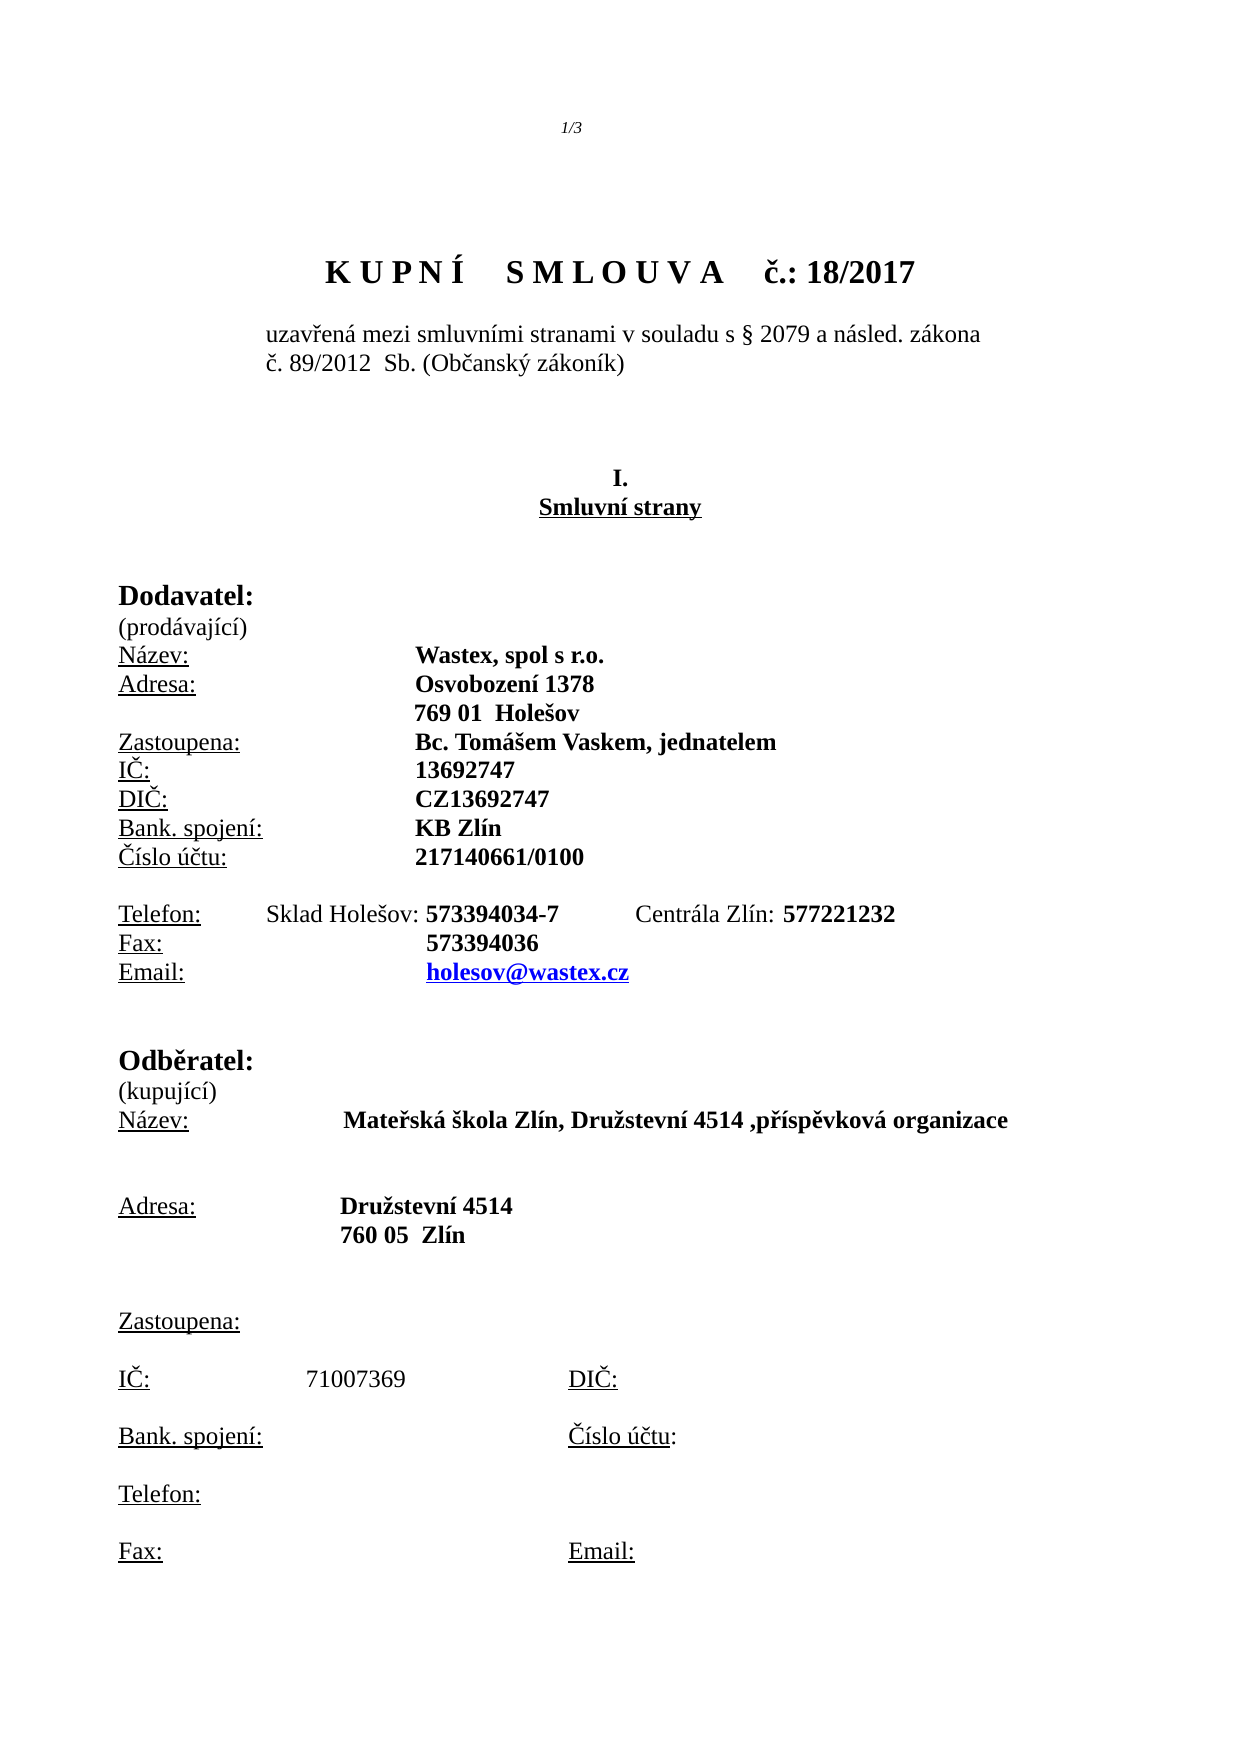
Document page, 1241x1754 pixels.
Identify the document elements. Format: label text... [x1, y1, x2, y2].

text Telefon: [118, 1479, 1122, 1508]
text Zastoupena: Bc. Tomášem Vaskem, jednatelem [118, 727, 1122, 755]
text Email: holesov@wastex.cz [118, 957, 1122, 985]
text Zastoupena: [118, 1306, 1122, 1335]
text Telefon: Sklad Holešov: 573394034-7 Centrála Zlín: 577221232 [118, 899, 1122, 928]
text Bank. spojení: Číslo účtu: [118, 1421, 1122, 1450]
text 1/3 [488, 118, 1122, 137]
text Odběratel: [118, 1043, 1122, 1076]
text Bank. spojení: KB Zlín [118, 813, 1122, 842]
text Název: Mateřská škola Zlín, Družstevní 4514 ,příspěvková organizace [118, 1105, 1122, 1134]
text Fax: 573394036 [118, 928, 1122, 957]
text I. [118, 463, 1122, 492]
text č. 89/2012 Sb. (Občanský zákoník) [266, 348, 1122, 377]
text DIČ: CZ13692747 [118, 784, 1122, 813]
text IČ: 13692747 [118, 755, 1122, 784]
text Číslo účtu: 217140661/0100 [118, 842, 1122, 870]
text Adresa: Osvobození 1378 [118, 669, 1122, 698]
text Fax: Email: [118, 1536, 1122, 1565]
text 769 01 Holešov [118, 698, 1122, 727]
text 760 05 Zlín [118, 1220, 1122, 1249]
text Adresa: Družstevní 4514 [118, 1191, 1122, 1220]
text (kupující) [118, 1076, 1122, 1105]
text Dodavatel: [118, 578, 1122, 612]
text uzavřená mezi smluvními stranami v souladu s § 2079 a násled. zákona [266, 319, 1122, 348]
text Název: Wastex, spol s r.o. [118, 640, 1122, 669]
text K U P N Í S M L O U V A č.: 18/2017 [118, 252, 1122, 291]
text (prodávající) [118, 612, 1122, 640]
text IČ: 71007369 DIČ: [118, 1364, 1122, 1393]
subtitle Smluvní strany [118, 492, 1122, 521]
